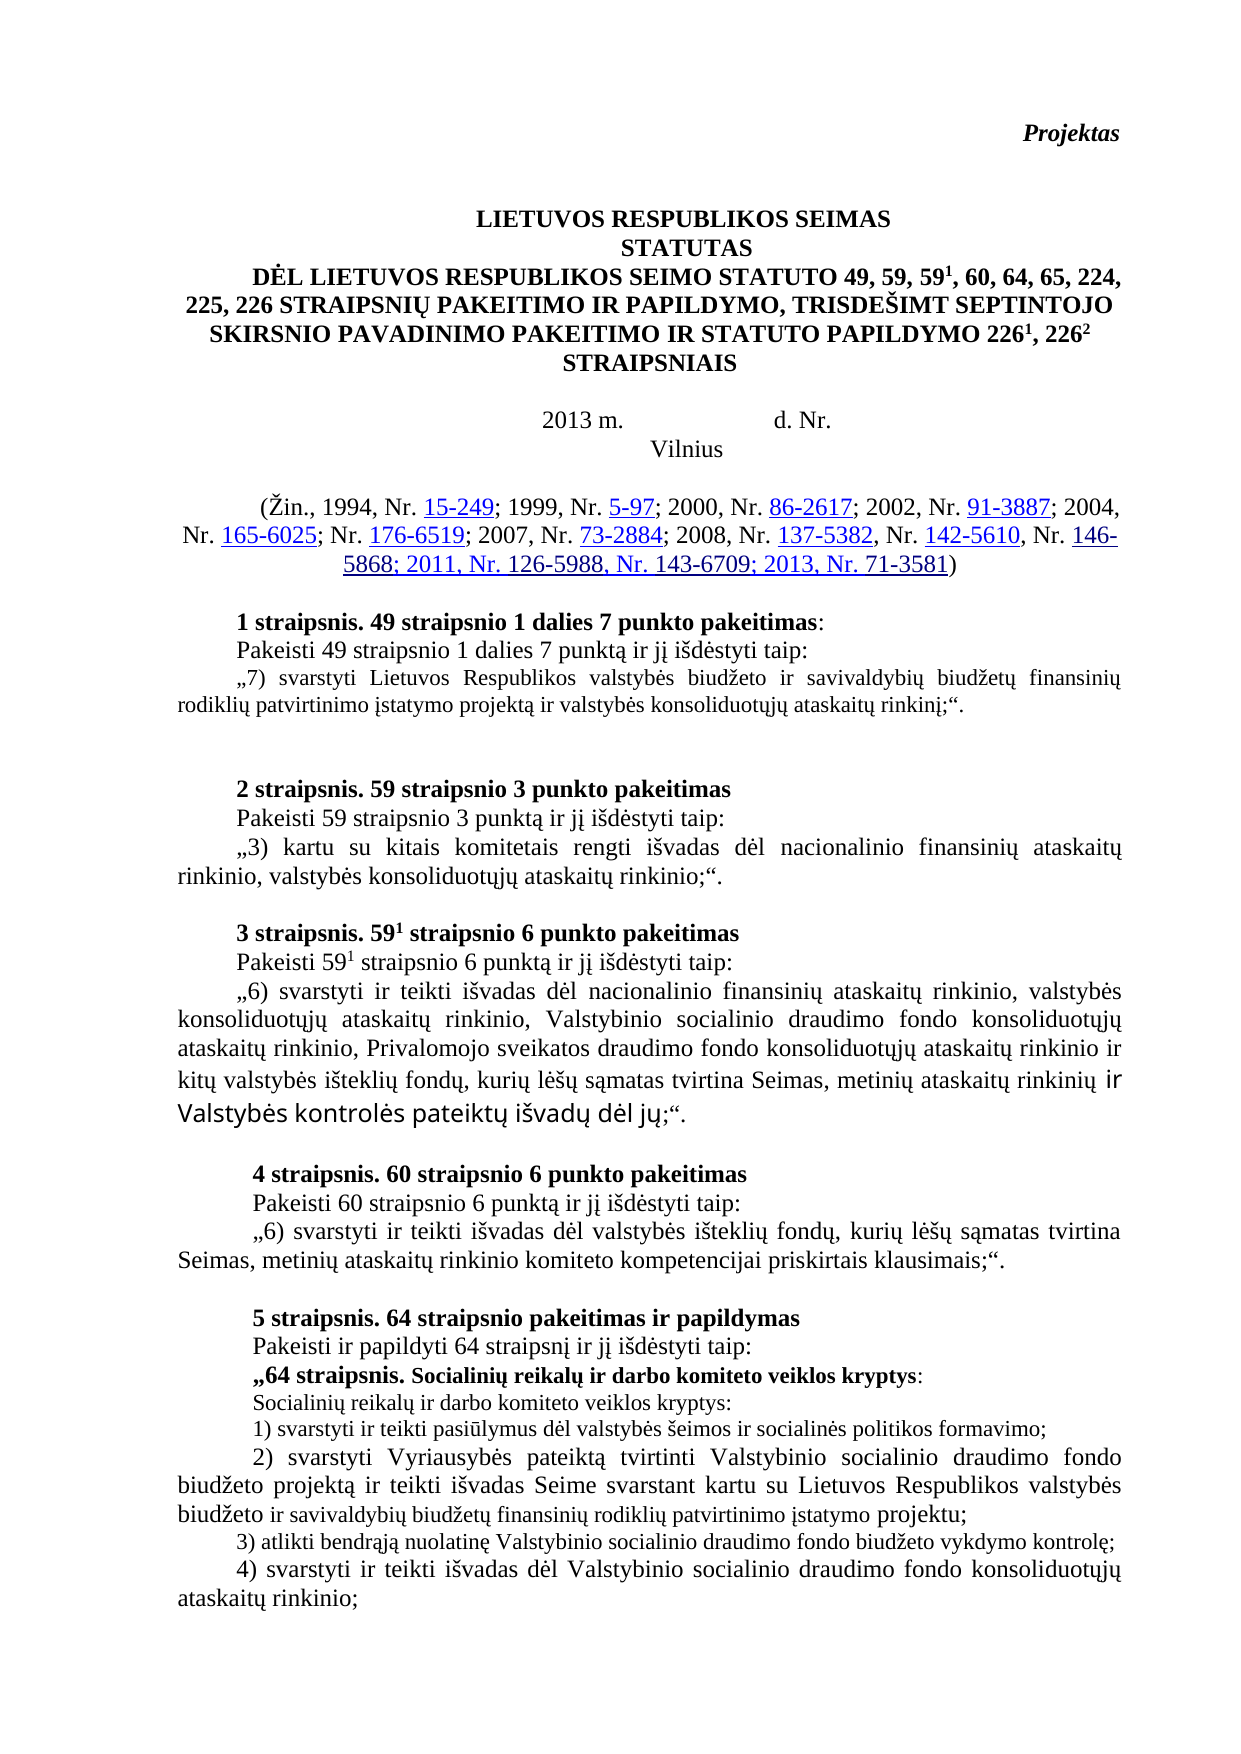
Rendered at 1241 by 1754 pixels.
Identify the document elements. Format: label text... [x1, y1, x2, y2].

text 3) atlikti bendrąją nuolatinę Valstybinio socialinio draudimo fondo biudžeto vykdymo kontrolę; [177, 1528, 1122, 1554]
text Pakeisti ir papildyti 64 straipsnį ir jį išdėstyti taip: [177, 1331, 1122, 1360]
text 3 straipsnis. 591 straipsnio 6 punkto pakeitimas [177, 918, 1122, 947]
text Vilnius [177, 434, 1122, 463]
text „6) svarstyti ir teikti išvadas dėl valstybės išteklių fondų, kurių lėšų sąmatas tvirtina Seimas, metinių ataskaitų rinkinio komiteto kompetencijai priskirtais klausimais;“. [177, 1216, 1122, 1274]
text 4 straipsnis. 60 straipsnio 6 punkto pakeitimas [177, 1159, 1122, 1188]
text „6) svarstyti ir teikti išvadas dėl nacionalinio finansinių ataskaitų rinkinio, valstybės konsoliduotųjų ataskaitų rinkinio, Valstybinio socialinio draudimo fondo konsoliduotųjų ataskaitų rinkinio, Privalomojo sveikatos draudimo fondo konsoliduotųjų ataskaitų rinkinio ir kitų valstybės išteklių fondų, kurių lėšų sąmatas tvirtina Seimas, metinių ataskaitų rinkinių ir Valstybės kontrolės pateiktų išvadų dėl jų;“. [177, 976, 1122, 1130]
text 5 straipsnis. 64 straipsnio pakeitimas ir papildymas [252, 1303, 1122, 1331]
text 2) svarstyti Vyriausybės pateiktą tvirtinti Valstybinio socialinio draudimo fondo biudžeto projektą ir teikti išvadas Seime svarstant kartu su Lietuvos Respublikos valstybės biudžeto ir savivaldybių biudžetų finansinių rodiklių patvirtinimo įstatymo projektu; [177, 1442, 1122, 1528]
text Pakeisti 59 straipsnio 3 punktą ir jį išdėstyti taip: [177, 803, 1122, 832]
text 2013 m. d. Nr. [177, 406, 1122, 434]
text Pakeisti 60 straipsnio 6 punktą ir jį išdėstyti taip: [177, 1188, 1122, 1216]
text 1 straipsnis. 49 straipsnio 1 dalies 7 punkto pakeitimas: [177, 607, 1122, 636]
text 2 straipsnis. 59 straipsnio 3 punkto pakeitimas [177, 774, 1122, 803]
text STATUTAS [177, 233, 1122, 262]
text (Žin., 1994, Nr. 15-249; 1999, Nr. 5-97; 2000, Nr. 86-2617; 2002, Nr. 91-3887; 2004, Nr. 165-6025; Nr. 176-6519; 2007, Nr. 73-2884; 2008, Nr. 137-5382, Nr. 142-5610, Nr. 146-5868; 2011, Nr. 126-5988, Nr. 143-6709; 2013, Nr. 71-3581) [177, 492, 1122, 578]
text Socialinių reikalų ir darbo komiteto veiklos kryptys: [177, 1389, 1122, 1415]
text „7) svarstyti Lietuvos Respublikos valstybės biudžeto ir savivaldybių biudžetų finansinių rodiklių patvirtinimo įstatymo projektą ir valstybės konsoliduotųjų ataskaitų rinkinį;“. [177, 664, 1122, 717]
text LIETUVOS RESPUBLIKOS SEIMAS [177, 204, 1122, 233]
text DĖL LIETUVOS RESPUBLIKOS SEIMO STATUTO 49, 59, 591, 60, 64, 65, 224, 225, 226 STRAIPSNIŲ PAKEITIMO IR PAPILDYMO, TRISDEŠIMT SEPTINTOJO SKIRSNIO PAVADINIMO PAKEITIMO IR STATUTO PAPILDYMO 2261, 2262 STRAIPSNIAIS [177, 262, 1122, 377]
text Pakeisti 49 straipsnio 1 dalies 7 punktą ir jį išdėstyti taip: [177, 636, 1122, 664]
text „3) kartu su kitais komitetais rengti išvadas dėl nacionalinio finansinių ataskaitų rinkinio, valstybės konsoliduotųjų ataskaitų rinkinio;“. [177, 832, 1122, 889]
text Projektas [852, 118, 1122, 147]
text Pakeisti 591 straipsnio 6 punktą ir jį išdėstyti taip: [177, 947, 1122, 976]
text 1) svarstyti ir teikti pasiūlymus dėl valstybės šeimos ir socialinės politikos formavimo; [177, 1415, 1122, 1442]
text „64 straipsnis. Socialinių reikalų ir darbo komiteto veiklos kryptys: [177, 1360, 1122, 1389]
text 4) svarstyti ir teikti išvadas dėl Valstybinio socialinio draudimo fondo konsoliduotųjų ataskaitų rinkinio; [177, 1554, 1122, 1612]
